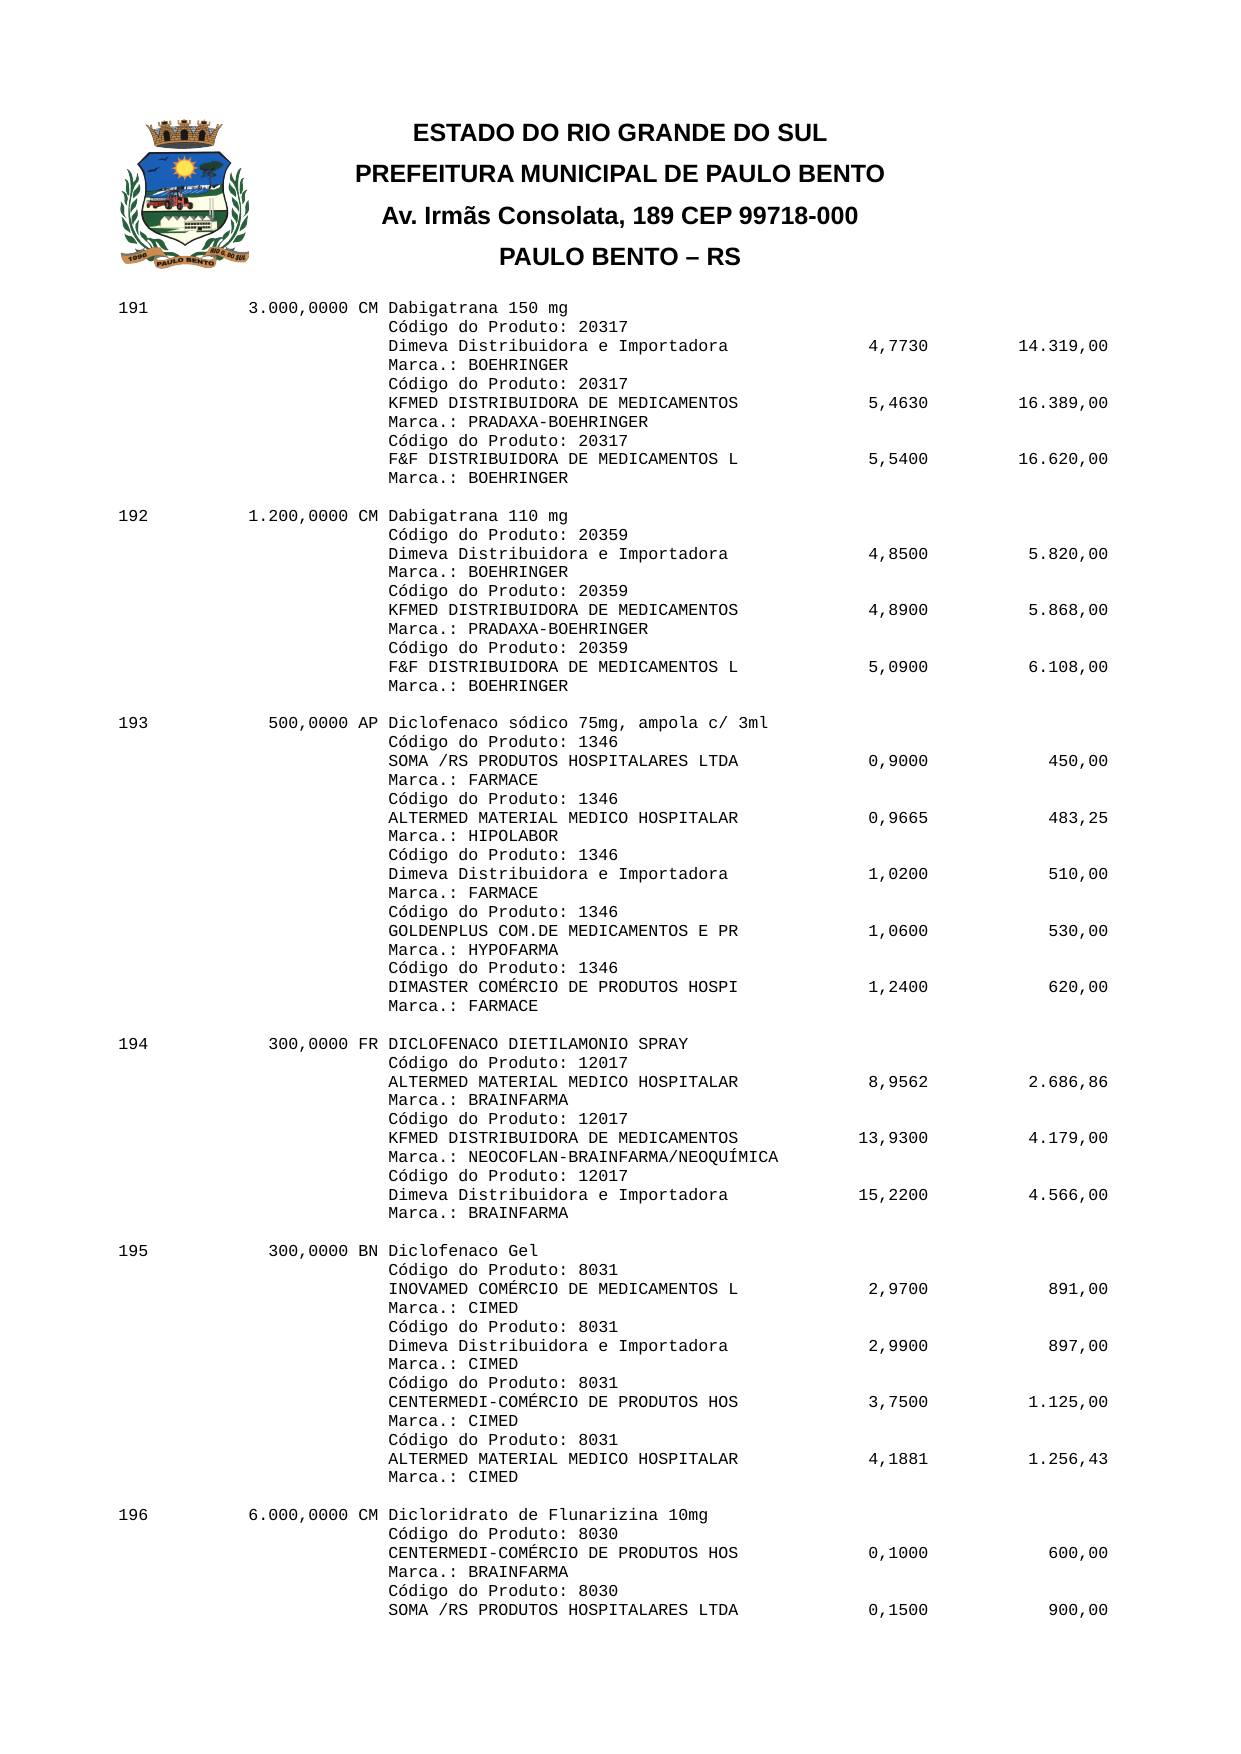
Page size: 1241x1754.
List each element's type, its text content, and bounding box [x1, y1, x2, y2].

text 191 3.000,0000 CM Dabigatrana 150 mg Código do Produto: 20317 Dimeva Distribuidora e Importadora 4,7730 14.319,00 Marca.: BOEHRINGER Código do Produto: 20317 KFMED DISTRIBUIDORA DE MEDICAMENTOS 5,4630 16.389,00 Marca.: PRADAXA-BOEHRINGER Código do Produto: 20317 F&F DISTRIBUIDORA DE MEDICAMENTOS L 5,5400 16.620,00 Marca.: BOEHRINGER 192 1.200,0000 CM Dabigatrana 110 mg Código do Produto: 20359 Dimeva Distribuidora e Importadora 4,8500 5.820,00 Marca.: BOEHRINGER Código do Produto: 20359 KFMED DISTRIBUIDORA DE MEDICAMENTOS 4,8900 5.868,00 Marca.: PRADAXA-BOEHRINGER Código do Produto: 20359 F&F DISTRIBUIDORA DE MEDICAMENTOS L 5,0900 6.108,00 Marca.: BOEHRINGER 193 500,0000 AP Diclofenaco sódico 75mg, ampola c/ 3ml Código do Produto: 1346 SOMA /RS PRODUTOS HOSPITALARES LTDA 0,9000 450,00 Marca.: FARMACE Código do Produto: 1346 ALTERMED MATERIAL MEDICO HOSPITALAR 0,9665 483,25 Marca.: HIPOLABOR Código do Produto: 1346 Dimeva Distribuidora e Importadora 1,0200 510,00 Marca.: FARMACE Código do Produto: 1346 GOLDENPLUS COM.DE MEDICAMENTOS E PR 1,0600 530,00 Marca.: HYPOFARMA Código do Produto: 1346 DIMASTER COMÉRCIO DE PRODUTOS HOSPI 1,2400 620,00 Marca.: FARMACE 194 300,0000 FR DICLOFENACO DIETILAMONIO SPRAY Código do Produto: 12017 ALTERMED MATERIAL MEDICO HOSPITALAR 8,9562 2.686,86 Marca.: BRAINFARMA Código do Produto: 12017 KFMED DISTRIBUIDORA DE MEDICAMENTOS 13,9300 4.179,00 Marca.: NEOCOFLAN-BRAINFARMA/NEOQUÍMICA Código do Produto: 12017 Dimeva Distribuidora e Importadora 15,2200 4.566,00 Marca.: BRAINFARMA 195 300,0000 BN Diclofenaco Gel Código do Produto: 8031 INOVAMED COMÉRCIO DE MEDICAMENTOS L 2,9700 891,00 Marca.: CIMED Código do Produto: 8031 Dimeva Distribuidora e Importadora 2,9900 897,00 Marca.: CIMED Código do Produto: 8031 CENTERMEDI-COMÉRCIO DE PRODUTOS HOS 3,7500 1.125,00 Marca.: CIMED Código do Produto: 8031 ALTERMED MATERIAL MEDICO HOSPITALAR 4,1881 1.256,43 Marca.: CIMED 196 6.000,0000 CM Dicloridrato de Flunarizina 10mg Código do Produto: 8030 CENTERMEDI-COMÉRCIO DE PRODUTOS HOS 0,1000 600,00 Marca.: BRAINFARMA Código do Produto: 8030 SOMA /RS PRODUTOS HOSPITALARES LTDA 0,1500 900,00 [118, 300, 1122, 1620]
picture [120, 119, 249, 269]
